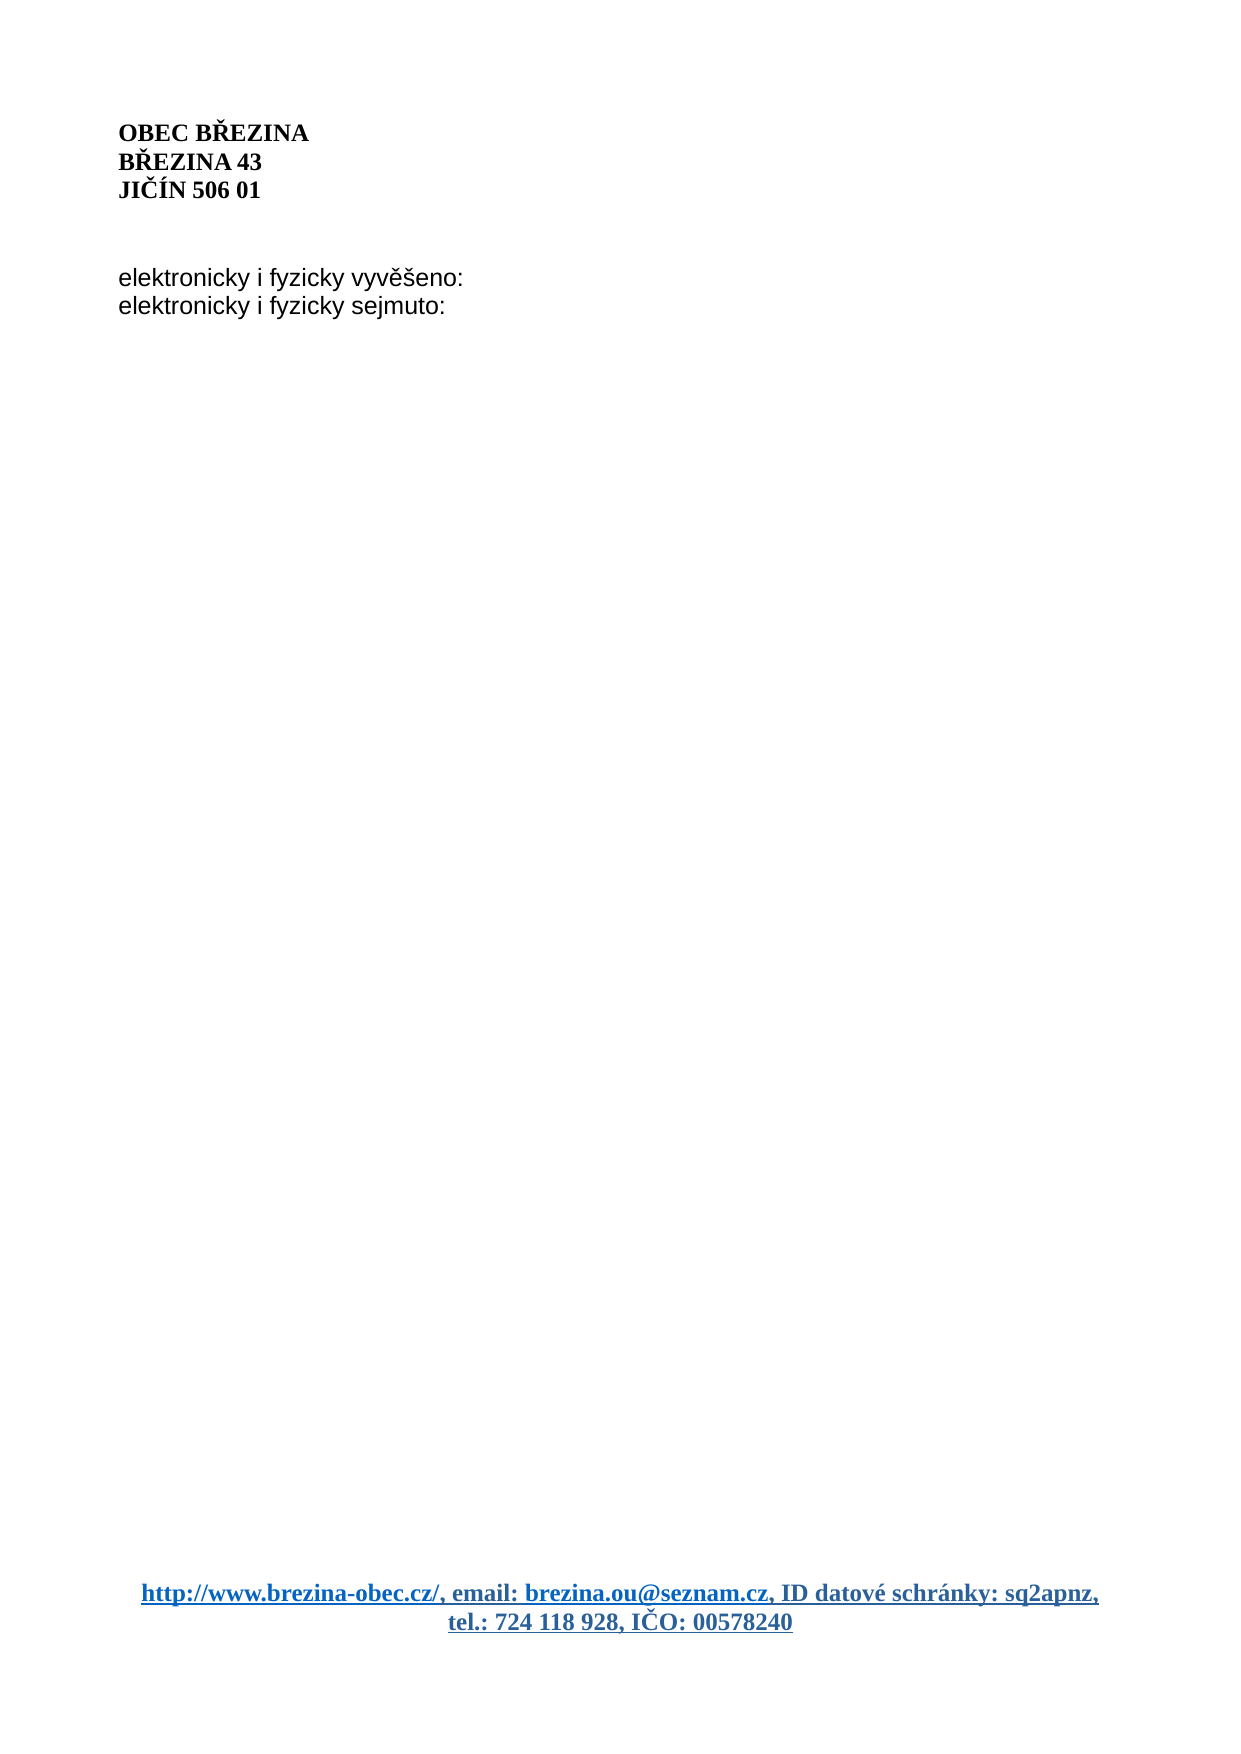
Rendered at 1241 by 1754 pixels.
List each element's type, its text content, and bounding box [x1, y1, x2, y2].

text elektronicky i fyzicky sejmuto: [118, 291, 1122, 320]
text elektronicky i fyzicky vyvěšeno: [118, 263, 1122, 291]
